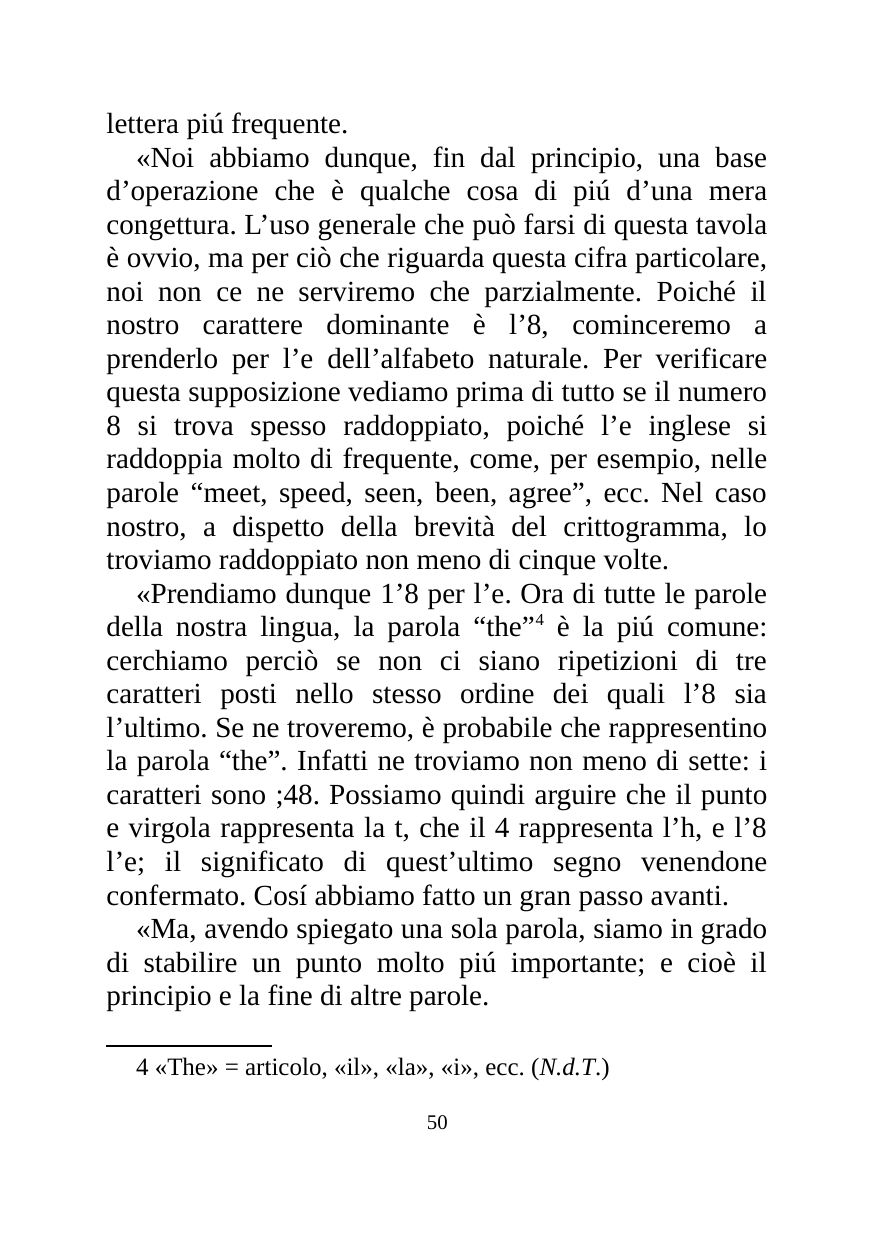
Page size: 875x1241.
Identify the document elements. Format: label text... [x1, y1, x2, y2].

text lettera piú frequente. [106, 106, 768, 140]
text «Prendiamo dunque 1’8 per l’e. Ora di tutte le parole della nostra lingua, la parola “the” è la piú comune: cerchiamo perciò se non ci siano ripetizioni di tre caratteri posti nello stesso ordine dei quali l’8 sia l’ultimo. Se ne troveremo, è probabile che rappresentino la parola “the”. Infatti ne troviamo non meno di sette: i caratteri sono ;48. Possiamo quindi arguire che il punto e virgola rappresenta la t, che il 4 rappresenta l’h, e l’8 l’e; il significato di quest’ultimo segno venendone confermato. Cosí abbiamo fatto un gran passo avanti. [106, 576, 768, 911]
text «Ma, avendo spiegato una sola parola, siamo in grado di stabilire un punto molto piú importante; e cioè il principio e la fine di altre parole. [106, 911, 768, 1012]
text «The» = articolo, «il», «la», «i», ecc. (N.d.T.) [106, 1052, 768, 1080]
text «Noi abbiamo dunque, fin dal principio, una base d’operazione che è qualche cosa di piú d’una mera congettura. L’uso generale che può farsi di questa tavola è ovvio, ma per ciò che riguarda questa cifra particolare, noi non ce ne serviremo che parzialmente. Poiché il nostro carattere dominante è l’8, cominceremo a prenderlo per l’e dell’alfabeto naturale. Per verificare questa supposizione vediamo prima di tutto se il numero 8 si trova spesso raddoppiato, poiché l’e inglese si raddoppia molto di frequente, come, per esempio, nelle parole “meet, speed, seen, been, agree”, ecc. Nel caso nostro, a dispetto della brevità del crittogramma, lo troviamo raddoppiato non meno di cinque volte. [106, 140, 768, 576]
